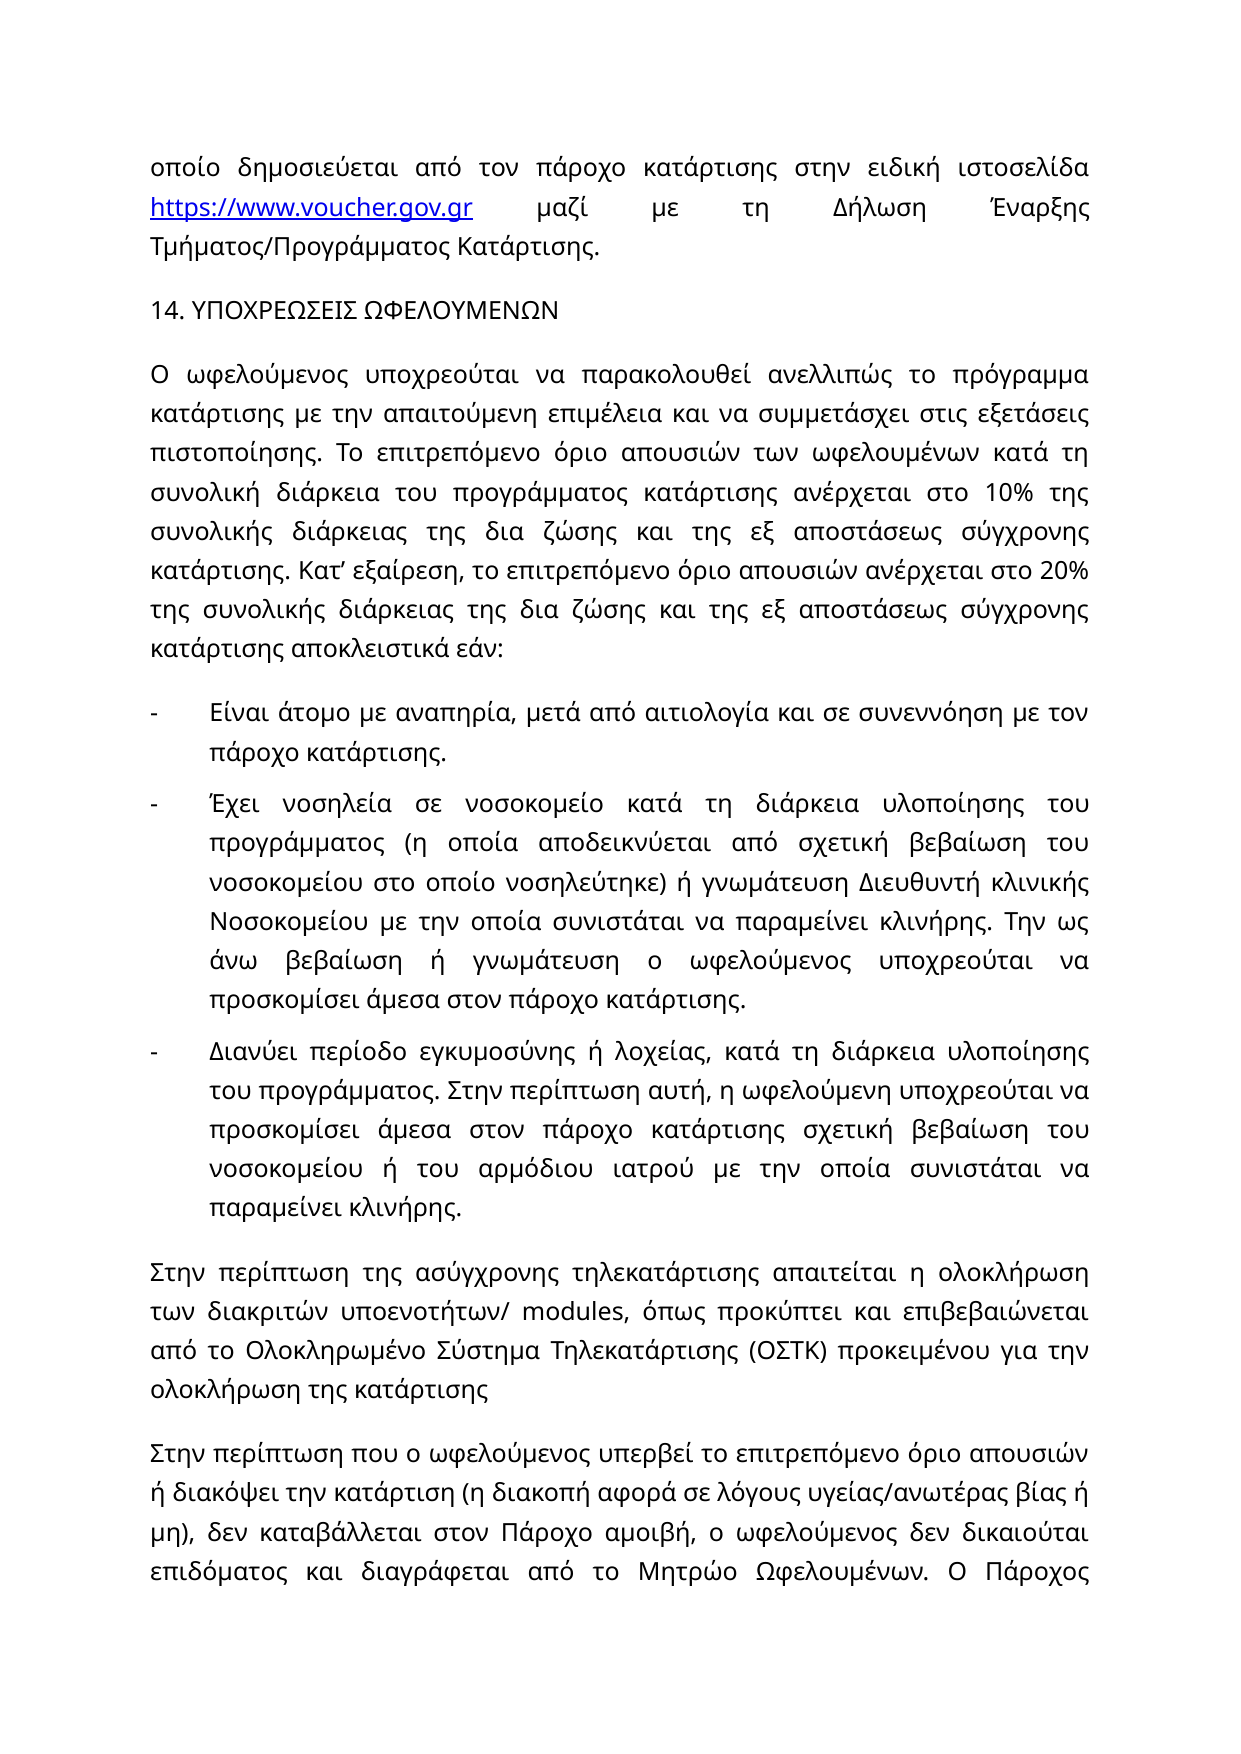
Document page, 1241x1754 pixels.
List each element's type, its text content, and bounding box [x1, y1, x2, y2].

text Στην περίπτωση της ασύγχρονης τηλεκατάρτισης απαιτείται η ολοκλήρωση των διακριτών υποενοτήτων/ modules, όπως προκύπτει και επιβεβαιώνεται από το Ολοκληρωμένο Σύστημα Τηλεκατάρτισης (ΟΣΤΚ) προκειμένου για την ολοκλήρωση της κατάρτισης [150, 1254, 1090, 1406]
text Στην περίπτωση που ο ωφελούμενος υπερβεί το επιτρεπόμενο όριο απουσιών ή διακόψει την κατάρτιση (η διακοπή αφορά σε λόγους υγείας/ανωτέρας βίας ή μη), δεν καταβάλλεται στον Πάροχο αμοιβή, ο ωφελούμενος δεν δικαιούται επιδόματος και διαγράφεται από το Μητρώο Ωφελουμένων. Ο Πάροχος [150, 1436, 1090, 1587]
list - Είναι άτομο με αναπηρία, μετά από αιτιολογία και σε συνεννόηση με τον πάροχο κατάρτισης. [150, 695, 1090, 768]
list - Διανύει περίοδο εγκυμοσύνης ή λοχείας, κατά τη διάρκεια υλοποίησης του προγράμματος. Στην περίπτωση αυτή, η ωφελούμενη υποχρεούται να προσκομίσει άμεσα στον πάροχο κατάρτισης σχετική βεβαίωση του νοσοκομείου ή του αρμόδιου ιατρού με την οποία συνιστάται να παραμείνει κλινήρης. [150, 1033, 1090, 1224]
text οποίο δημοσιεύεται από τον πάροχο κατάρτισης στην ειδική ιστοσελίδα https://www.voucher.gov.gr μαζί με τη Δήλωση Έναρξης Τμήματος/Προγράμματος Κατάρτισης. [150, 150, 1090, 262]
text Ο ωφελούμενος υποχρεούται να παρακολουθεί ανελλιπώς το πρόγραμμα κατάρτισης με την απαιτούμενη επιμέλεια και να συμμετάσχει στις εξετάσεις πιστοποίησης. Το επιτρεπόμενο όριο απουσιών των ωφελουμένων κατά τη συνολική διάρκεια του προγράμματος κατάρτισης ανέρχεται στο 10% της συνολικής διάρκειας της δια ζώσης και της εξ αποστάσεως σύγχρονης κατάρτισης. Κατ’ εξαίρεση, το επιτρεπόμενο όριο απουσιών ανέρχεται στο 20% της συνολικής διάρκειας της δια ζώσης και της εξ αποστάσεως σύγχρονης κατάρτισης αποκλειστικά εάν: [150, 357, 1090, 665]
text 14. ΥΠΟΧΡΕΩΣΕΙΣ ΩΦΕΛΟΥΜΕΝΩΝ [150, 292, 1090, 327]
list - Έχει νοσηλεία σε νοσοκομείο κατά τη διάρκεια υλοποίησης του προγράμματος (η οποία αποδεικνύεται από σχετική βεβαίωση του νοσοκομείου στο οποίο νοσηλεύτηκε) ή γνωμάτευση Διευθυντή κλινικής Νοσοκομείου με την οποία συνιστάται να παραμείνει κλινήρης. Την ως άνω βεβαίωση ή γνωμάτευση ο ωφελούμενος υποχρεούται να προσκομίσει άμεσα στον πάροχο κατάρτισης. [150, 786, 1090, 1016]
